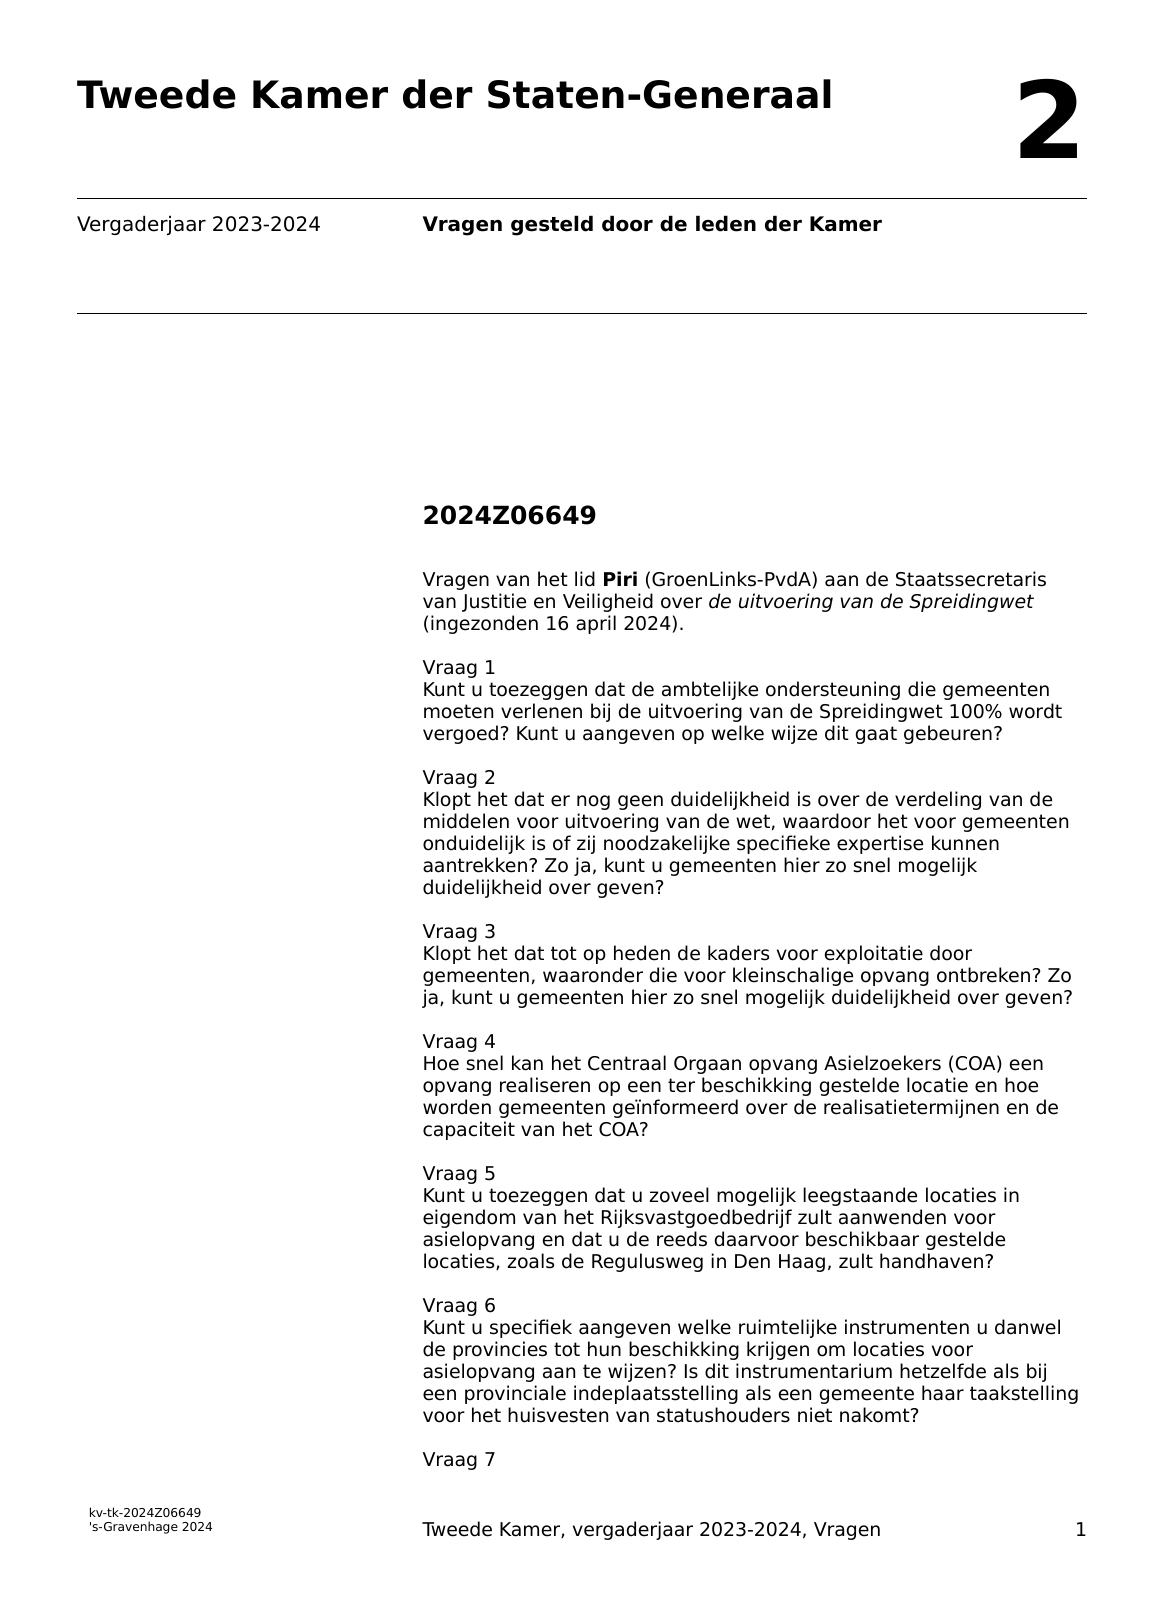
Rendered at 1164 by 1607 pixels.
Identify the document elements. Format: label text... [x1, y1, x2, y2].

text kv-tk-2024Z06649 [88, 1506, 323, 1520]
text 2024Z06649 [422, 501, 1087, 531]
text Vragen van het lid Piri (GroenLinks-PvdA) aan de Staatssecretaris van Justitie en Veiligheid over de uitvoering van de Spreidingwet (ingezonden 16 april 2024). [422, 569, 1087, 635]
text Klopt het dat tot op heden de kaders voor exploitatie door gemeenten, waaronder die voor kleinschalige opvang ontbreken? Zo ja, kunt u gemeenten hier zo snel mogelijk duidelijkheid over geven? [422, 943, 1087, 1009]
text Kunt u specifiek aangeven welke ruimtelijke instrumenten u danwel de provincies tot hun beschikking krijgen om locaties voor asielopvang aan te wijzen? Is dit instrumentarium hetzelfde als bij een provinciale indeplaatsstelling als een gemeente haar taakstelling voor het huisvesten van statushouders niet nakomt? [422, 1317, 1087, 1427]
text 's-Gravenhage 2024 [88, 1520, 323, 1534]
text Vraag 3 [422, 921, 1087, 943]
text Kunt u toezeggen dat de ambtelijke ondersteuning die gemeenten moeten verlenen bij de uitvoering van de Spreidingwet 100% wordt vergoed? Kunt u aangeven op welke wijze dit gaat gebeuren? [422, 679, 1087, 745]
text Vraag 6 [422, 1295, 1087, 1317]
text Vraag 2 [422, 767, 1087, 789]
table_cell Vragen gesteld door de leden der Kamer [422, 199, 1087, 313]
text Vraag 7 [422, 1449, 1087, 1471]
table_cell Vergaderjaar 2023-2024 [77, 199, 422, 313]
text Hoe snel kan het Centraal Orgaan opvang Asielzoekers (COA) een opvang realiseren op een ter beschikking gestelde locatie en hoe worden gemeenten geïnformeerd over de realisatietermijnen en de capaciteit van het COA? [422, 1053, 1087, 1141]
text Klopt het dat er nog geen duidelijkheid is over de verdeling van de middelen voor uitvoering van de wet, waardoor het voor gemeenten onduidelijk is of zij noodzakelijke specifieke expertise kunnen aantrekken? Zo ja, kunt u gemeenten hier zo snel mogelijk duidelijkheid over geven? [422, 789, 1087, 899]
text Vraag 4 [422, 1031, 1087, 1053]
table_header 2 [886, 59, 1087, 198]
text Vraag 5 [422, 1163, 1087, 1185]
text Vraag 1 [422, 657, 1087, 679]
text Kunt u toezeggen dat u zoveel mogelijk leegstaande locaties in eigendom van het Rijksvastgoedbedrijf zult aanwenden voor asielopvang en dat u de reeds daarvoor beschikbaar gestelde locaties, zoals de Regulusweg in Den Haag, zult handhaven? [422, 1185, 1087, 1273]
table_header Tweede Kamer der Staten-Generaal [77, 59, 886, 198]
